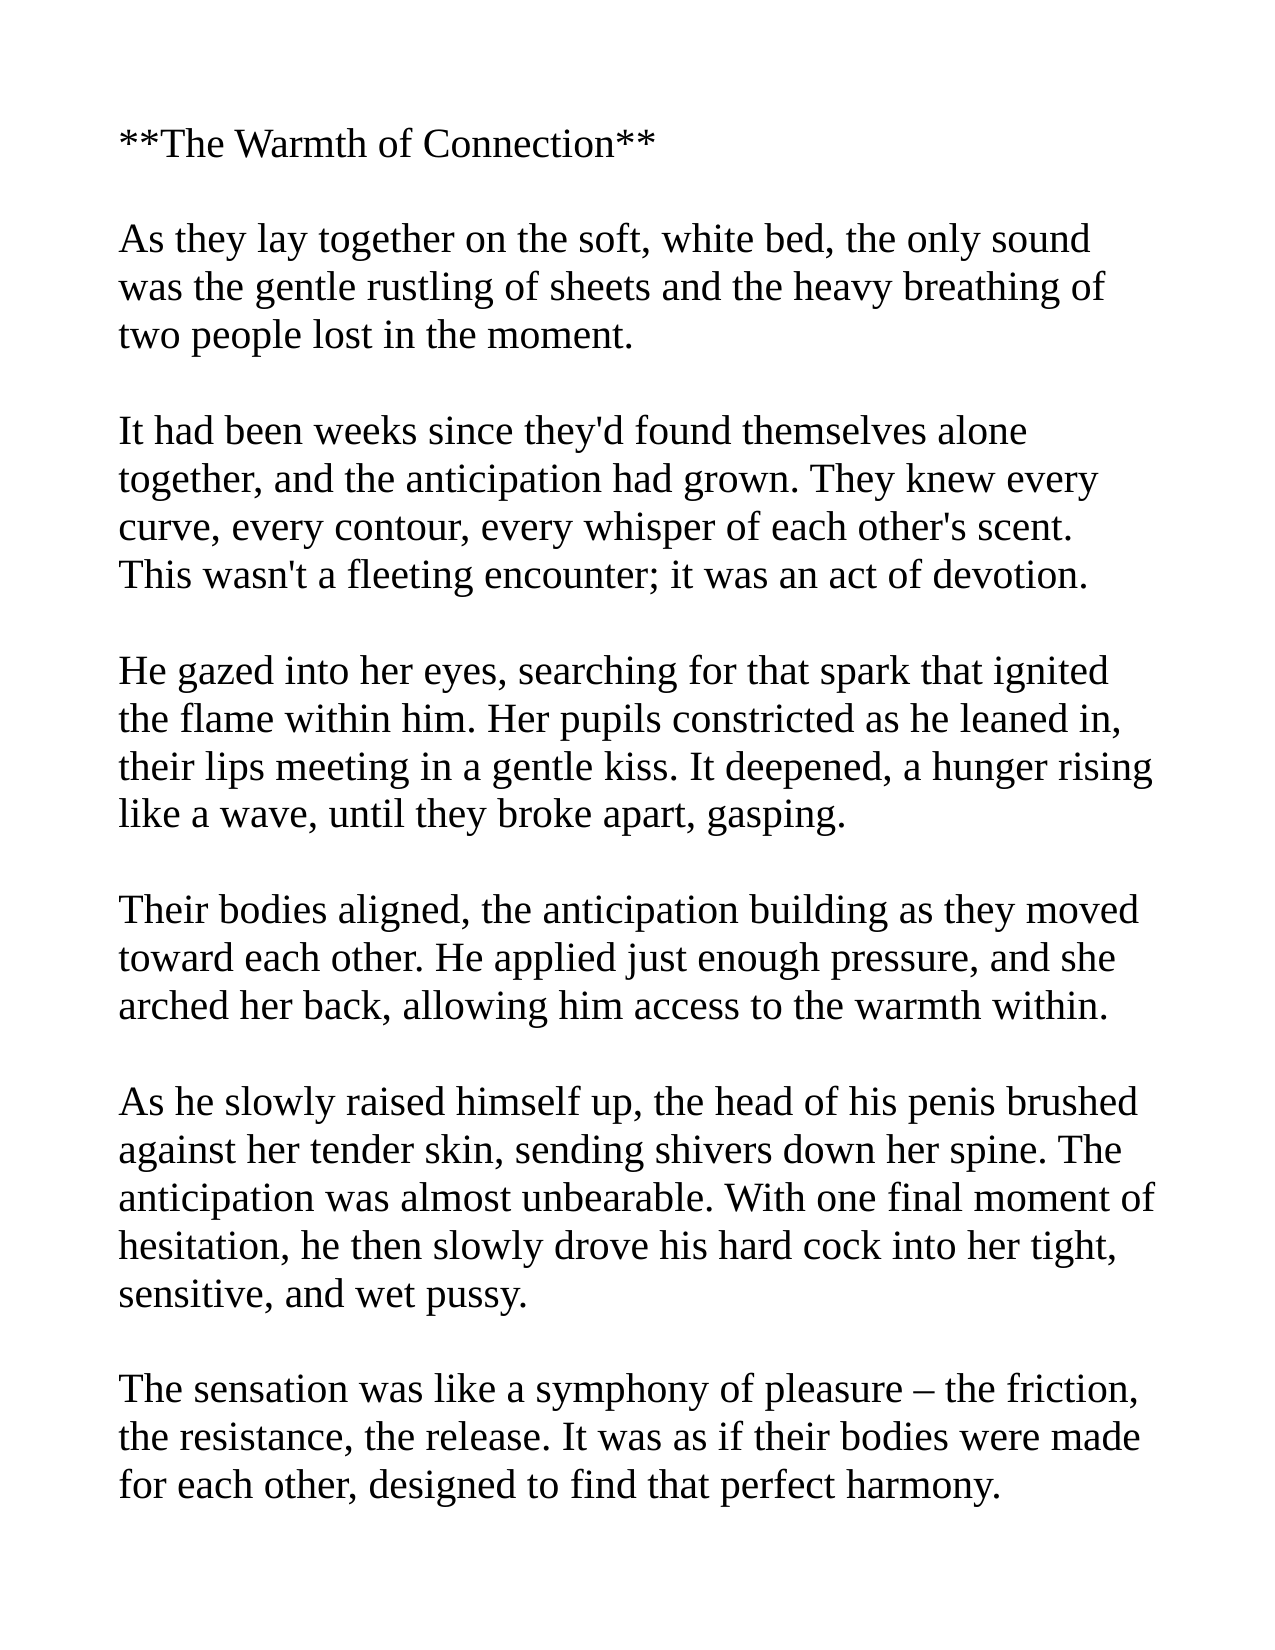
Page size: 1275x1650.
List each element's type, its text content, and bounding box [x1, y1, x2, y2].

text It had been weeks since they'd found themselves alone together, and the anticipation had grown. They knew every curve, every contour, every whisper of each other's scent. This wasn't a fleeting encounter; it was an act of devotion. [118, 406, 1157, 597]
text He gazed into her eyes, searching for that spark that ignited the flame within him. Her pupils constricted as he leaned in, their lips meeting in a gentle kiss. It deepened, a hunger rising like a wave, until they broke apart, gasping. [118, 645, 1157, 837]
text Their bodies aligned, the anticipation building as they moved toward each other. He applied just enough pressure, and she arched her back, allowing him access to the warmth within. [118, 885, 1157, 1028]
text As he slowly raised himself up, the head of his penis brushed against her tender skin, sending shivers down her spine. The anticipation was almost unbearable. With one final moment of hesitation, he then slowly drove his hard cock into her tight, sensitive, and wet pussy. [118, 1076, 1157, 1316]
text **The Warmth of Connection** [118, 118, 1157, 166]
text The sensation was like a symphony of pleasure – the friction, the resistance, the release. It was as if their bodies were made for each other, designed to find that perfect harmony. [118, 1364, 1157, 1508]
text As they lay together on the soft, white bed, the only sound was the gentle rustling of sheets and the heavy breathing of two people lost in the moment. [118, 214, 1157, 358]
